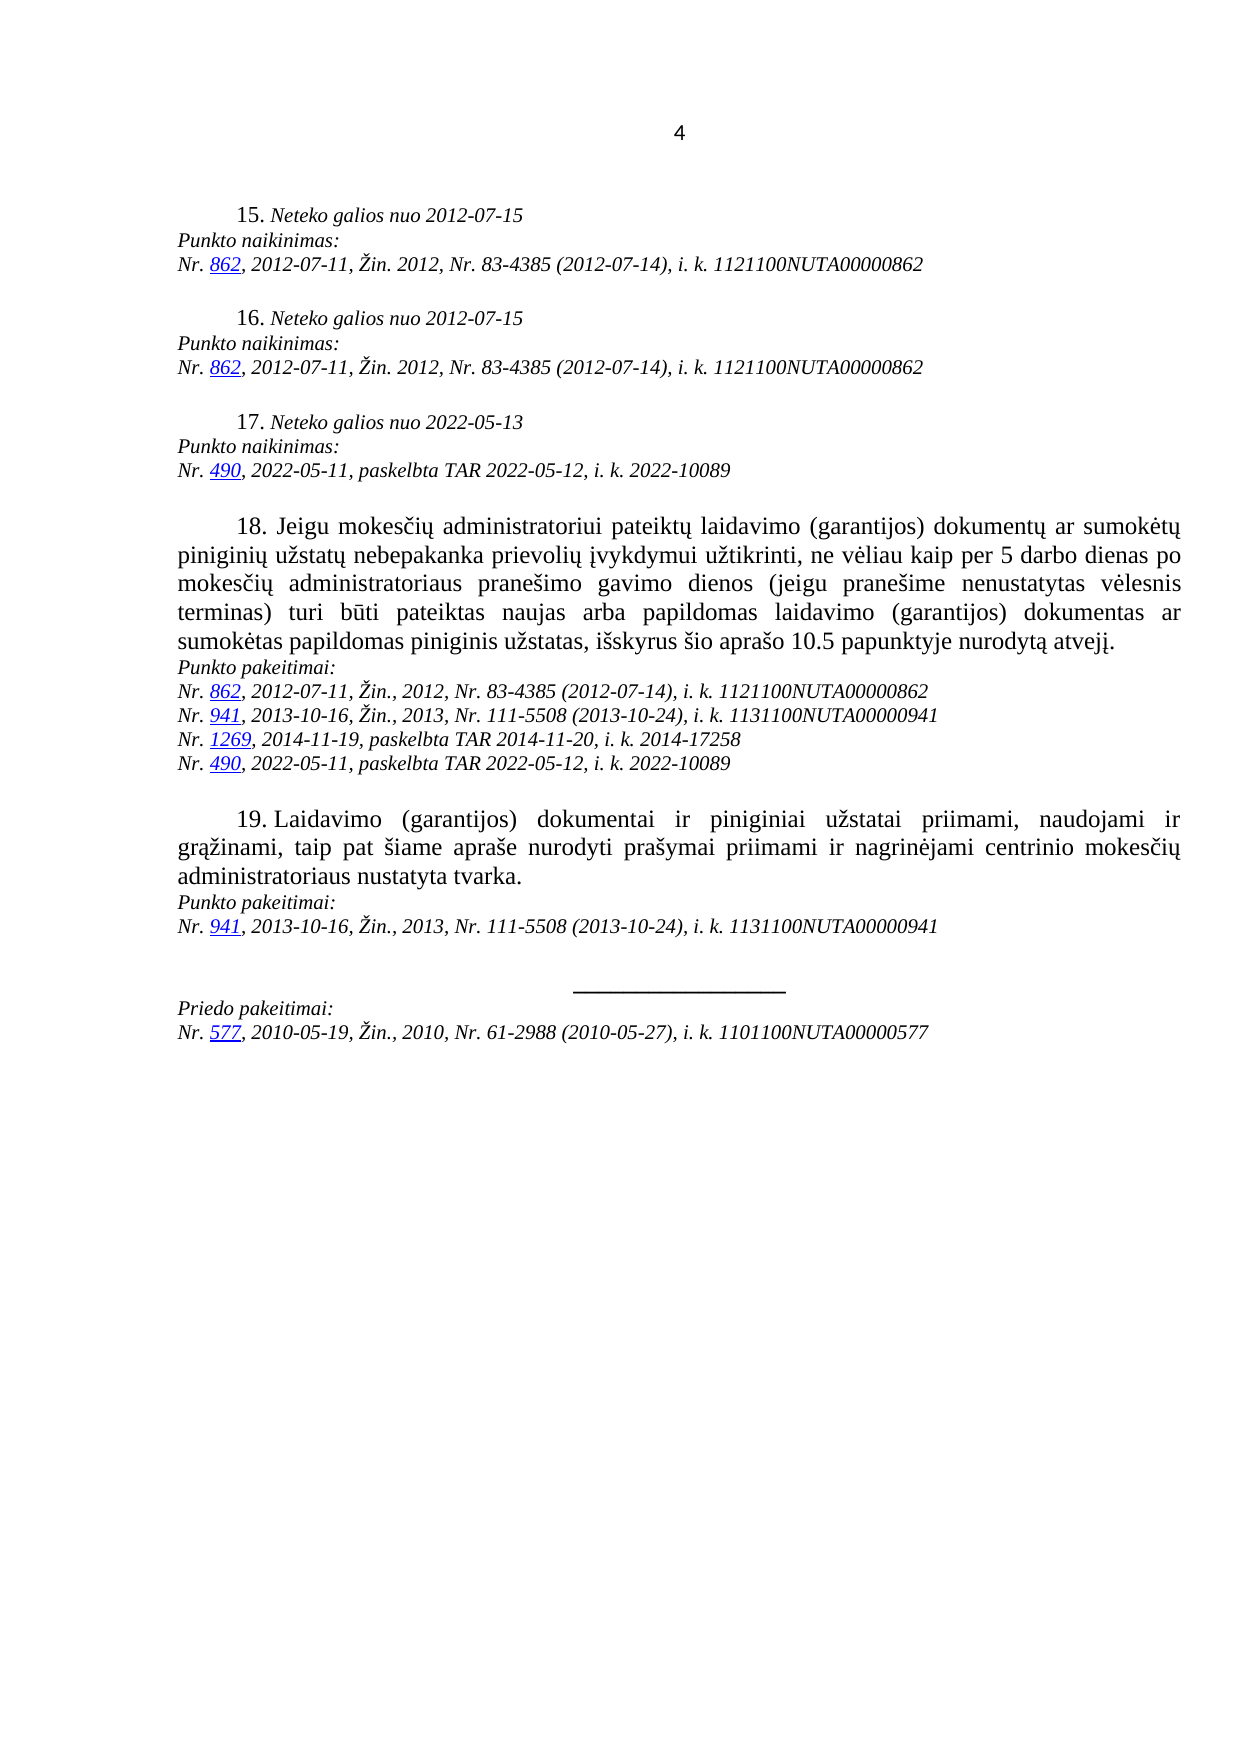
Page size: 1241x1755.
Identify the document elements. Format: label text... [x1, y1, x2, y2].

text Nr. 490, 2022-05-11, paskelbta TAR 2022-05-12, i. k. 2022-10089 [177, 751, 1181, 775]
text Priedo pakeitimai: [177, 996, 1181, 1020]
text Punkto pakeitimai: [177, 655, 1181, 679]
text Punkto naikinimas: [177, 434, 1181, 458]
text 16. Neteko galios nuo 2012-07-15 [177, 304, 1181, 331]
text Punkto naikinimas: [177, 228, 1181, 252]
text Nr. 577, 2010-05-19, Žin., 2010, Nr. 61-2988 (2010-05-27), i. k. 1101100NUTA00000577 [177, 1020, 1181, 1044]
text 19. Laidavimo (garantijos) dokumentai ir piniginiai užstatai priimami, naudojami ir grąžinami, taip pat šiame apraše nurodyti prašymai priimami ir nagrinėjami centrinio mokesčių administratoriaus nustatyta tvarka. [177, 804, 1181, 890]
text Punkto pakeitimai: [177, 890, 1181, 914]
text Punkto naikinimas: [177, 331, 1181, 355]
text 18. Jeigu mokesčių administratoriui pateiktų laidavimo (garantijos) dokumentų ar sumokėtų piniginių užstatų nebepakanka prievolių įvykdymui užtikrinti, ne vėliau kaip per 5 darbo dienas po mokesčių administratoriaus pranešimo gavimo dienos (jeigu pranešime nenustatytas vėlesnis terminas) turi būti pateiktas naujas arba papildomas laidavimo (garantijos) dokumentas ar sumokėtas papildomas piniginis užstatas, išskyrus šio aprašo 10.5 papunktyje nurodytą atvejį. [177, 511, 1181, 655]
text Nr. 862, 2012-07-11, Žin. 2012, Nr. 83-4385 (2012-07-14), i. k. 1121100NUTA00000862 [177, 252, 1181, 276]
text Nr. 1269, 2014-11-19, paskelbta TAR 2014-11-20, i. k. 2014-17258 [177, 727, 1181, 751]
text Nr. 862, 2012-07-11, Žin., 2012, Nr. 83-4385 (2012-07-14), i. k. 1121100NUTA00000862 [177, 679, 1181, 703]
text Nr. 941, 2013-10-16, Žin., 2013, Nr. 111-5508 (2013-10-24), i. k. 1131100NUTA00000941 [177, 703, 1181, 727]
text Nr. 941, 2013-10-16, Žin., 2013, Nr. 111-5508 (2013-10-24), i. k. 1131100NUTA00000941 [177, 914, 1181, 938]
text Nr. 490, 2022-05-11, paskelbta TAR 2022-05-12, i. k. 2022-10089 [177, 458, 1181, 482]
text _________________ [177, 967, 1181, 996]
text Nr. 862, 2012-07-11, Žin. 2012, Nr. 83-4385 (2012-07-14), i. k. 1121100NUTA00000862 [177, 355, 1181, 379]
text 17. Neteko galios nuo 2022-05-13 [177, 408, 1181, 434]
text 15. Neteko galios nuo 2012-07-15 [177, 201, 1181, 228]
